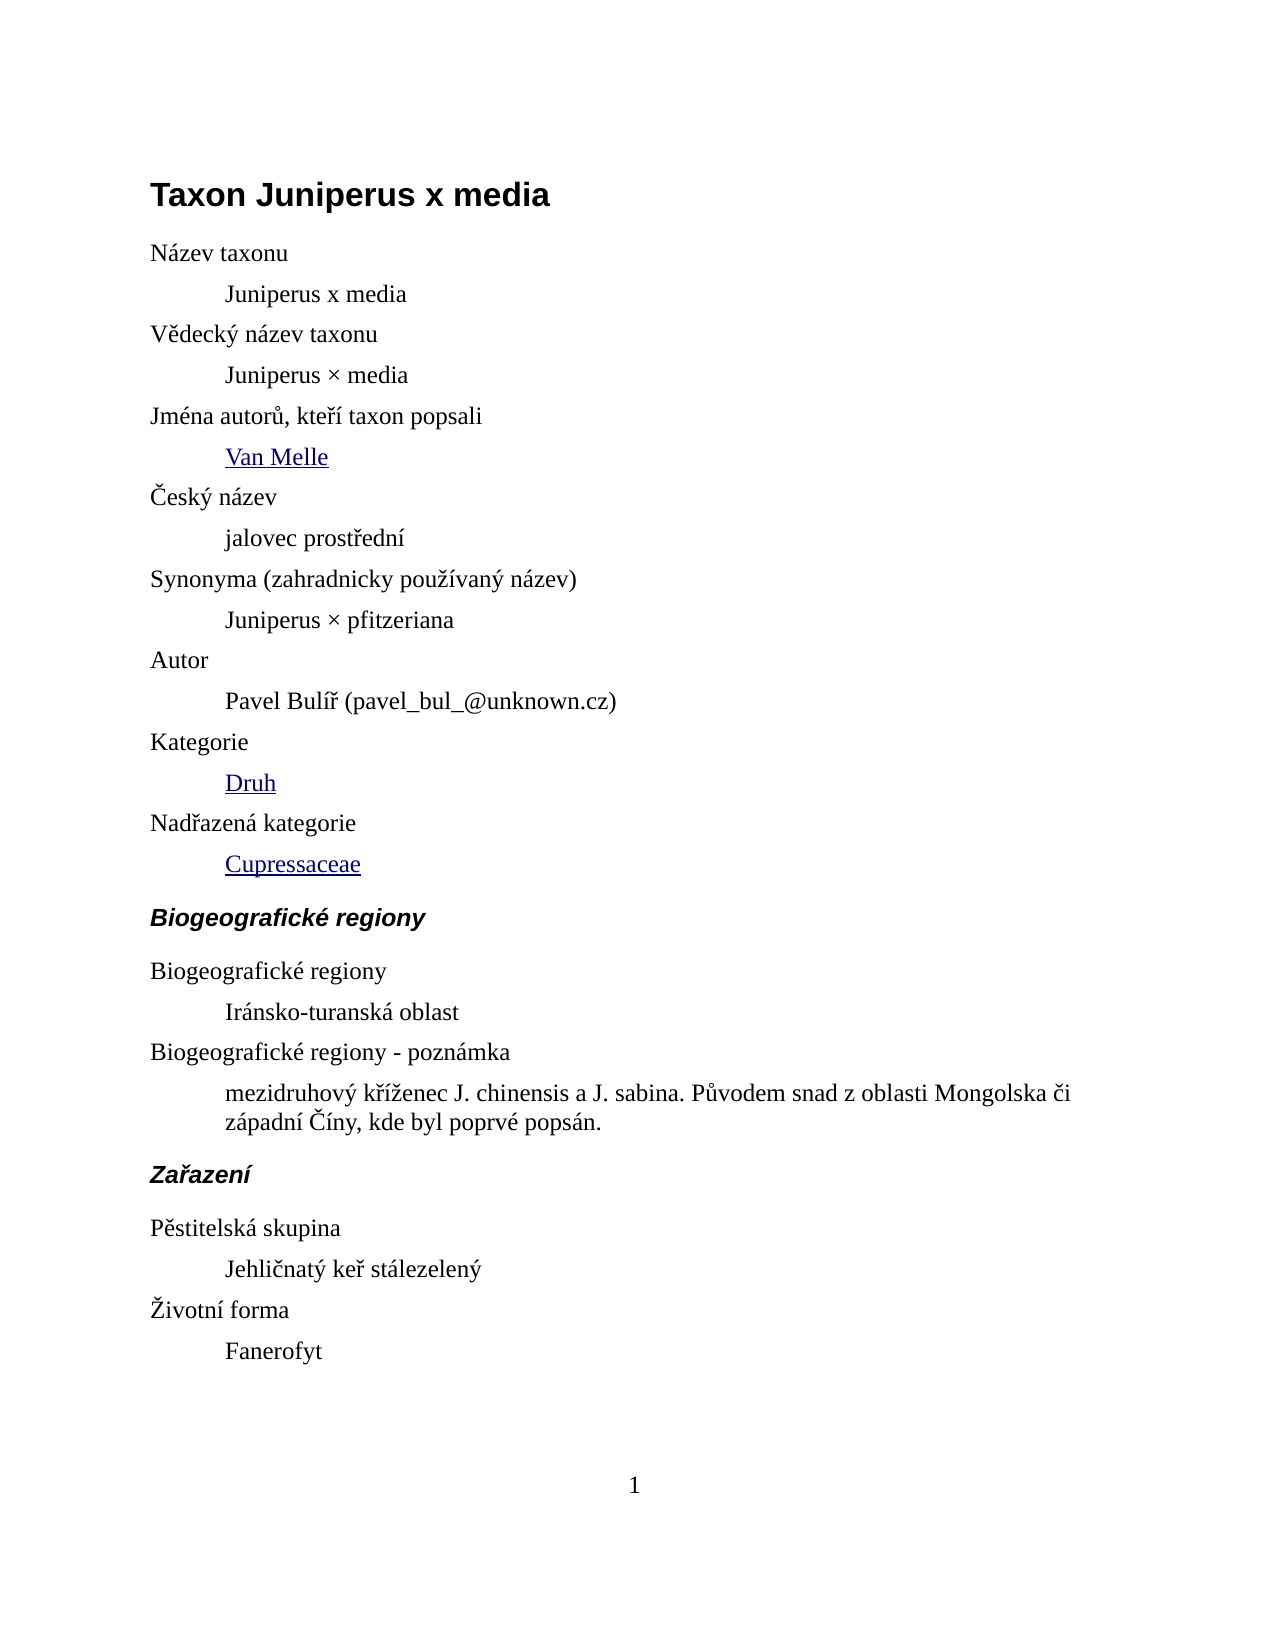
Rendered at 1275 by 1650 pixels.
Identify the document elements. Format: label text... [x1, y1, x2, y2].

subtitle Taxon Juniperus x media [150, 175, 1125, 214]
text jalovec prostřední [225, 523, 1125, 552]
text Název taxonu [150, 238, 1125, 267]
text Juniperus × media [225, 360, 1125, 389]
text Biogeografické regiony [150, 956, 1125, 984]
text Cupressaceae [225, 849, 1125, 878]
text Pavel Bulíř (pavel_bul_@unknown.cz) [225, 686, 1125, 715]
text Jehličnatý keř stálezelený [225, 1254, 1125, 1283]
text Životní forma [150, 1295, 1125, 1324]
text Autor [150, 645, 1125, 674]
text Nadřazená kategorie [150, 808, 1125, 837]
text Pěstitelská skupina [150, 1213, 1125, 1242]
text Fanerofyt [225, 1336, 1125, 1364]
text Iránsko-turanská oblast [225, 997, 1125, 1025]
text Biogeografické regiony - poznámka [150, 1037, 1125, 1066]
text Kategorie [150, 727, 1125, 756]
text Van Melle [225, 442, 1125, 471]
text Juniperus × pfitzeriana [225, 605, 1125, 633]
subtitle Zařazení [150, 1161, 1125, 1189]
text Synonyma (zahradnicky používaný název) [150, 564, 1125, 593]
text Český název [150, 482, 1125, 511]
text Vědecký název taxonu [150, 319, 1125, 348]
text Druh [225, 768, 1125, 796]
subtitle Biogeografické regiony [150, 903, 1125, 931]
text Jména autorů, kteří taxon popsali [150, 401, 1125, 430]
text mezidruhový kříženec J. chinensis a J. sabina. Původem snad z oblasti Mongolska či západní Číny, kde byl poprvé popsán. [225, 1078, 1125, 1136]
text Juniperus x media [225, 279, 1125, 308]
